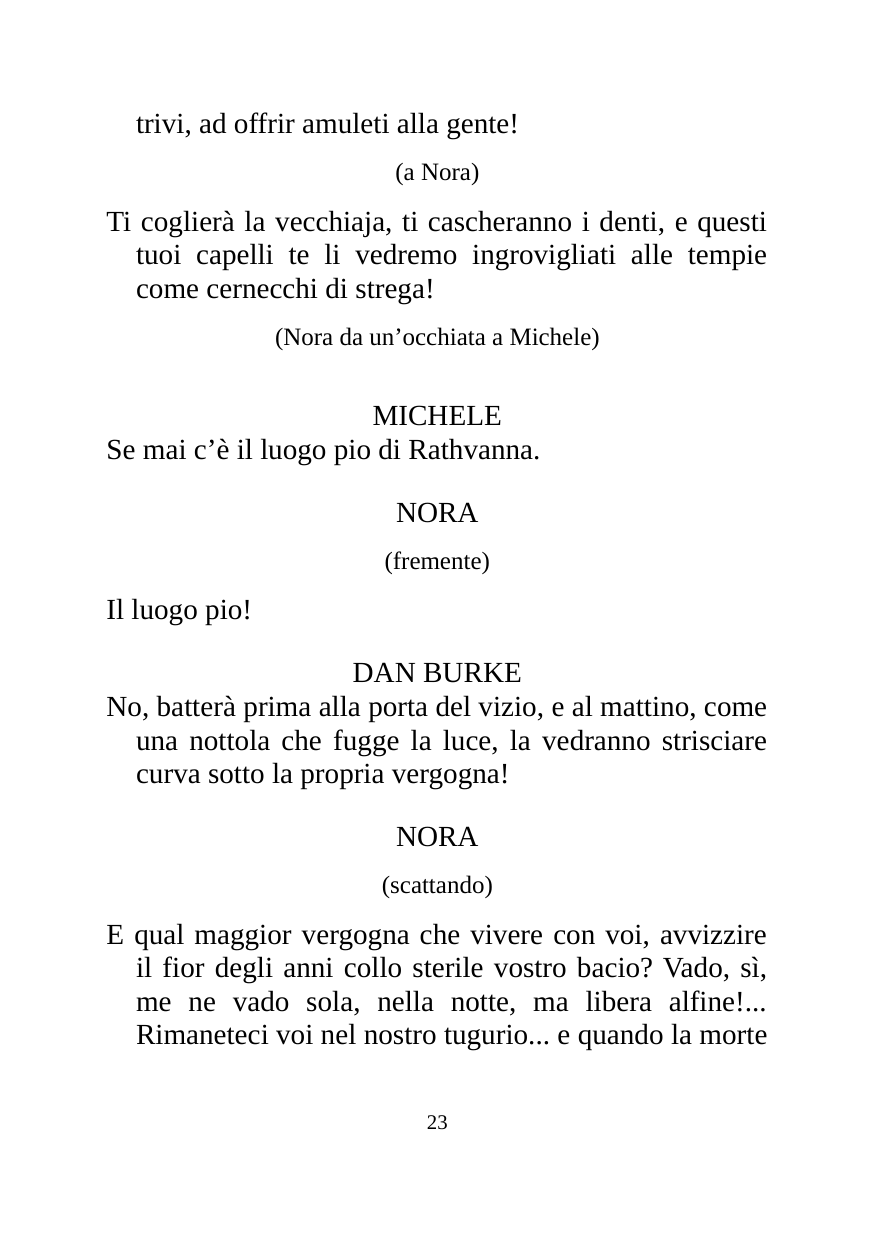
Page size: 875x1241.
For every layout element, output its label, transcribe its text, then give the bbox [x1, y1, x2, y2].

text trivi, ad offrir amuleti alla gente! [106, 106, 768, 140]
text Se mai c’è il luogo pio di Rathvanna. [106, 432, 768, 465]
text (fremente) [106, 546, 768, 575]
text (Nora da un’occhiata a Michele) [106, 322, 768, 351]
text (a Nora) [106, 157, 768, 186]
text E qual maggior vergogna che vivere con voi, avvizzire il fior degli anni collo sterile vostro bacio? Vado, sì, me ne vado sola, nella notte, ma libera alfine!... Rimaneteci voi nel nostro tugurio... e quando la morte [106, 917, 768, 1051]
text NORA [106, 819, 768, 853]
text (scattando) [106, 870, 768, 899]
text No, batterà prima alla porta del vizio, e al mattino, come una nottola che fugge la luce, la vedranno strisciare curva sotto la propria vergogna! [106, 689, 768, 790]
text DAN BURKE [106, 656, 768, 689]
text Il luogo pio! [106, 592, 768, 626]
text NORA [106, 495, 768, 528]
text Ti coglierà la vecchiaja, ti cascheranno i denti, e questi tuoi capelli te li vedremo ingrovigliati alle tempie come cernecchi di strega! [106, 204, 768, 304]
text MICHELE [106, 398, 768, 432]
